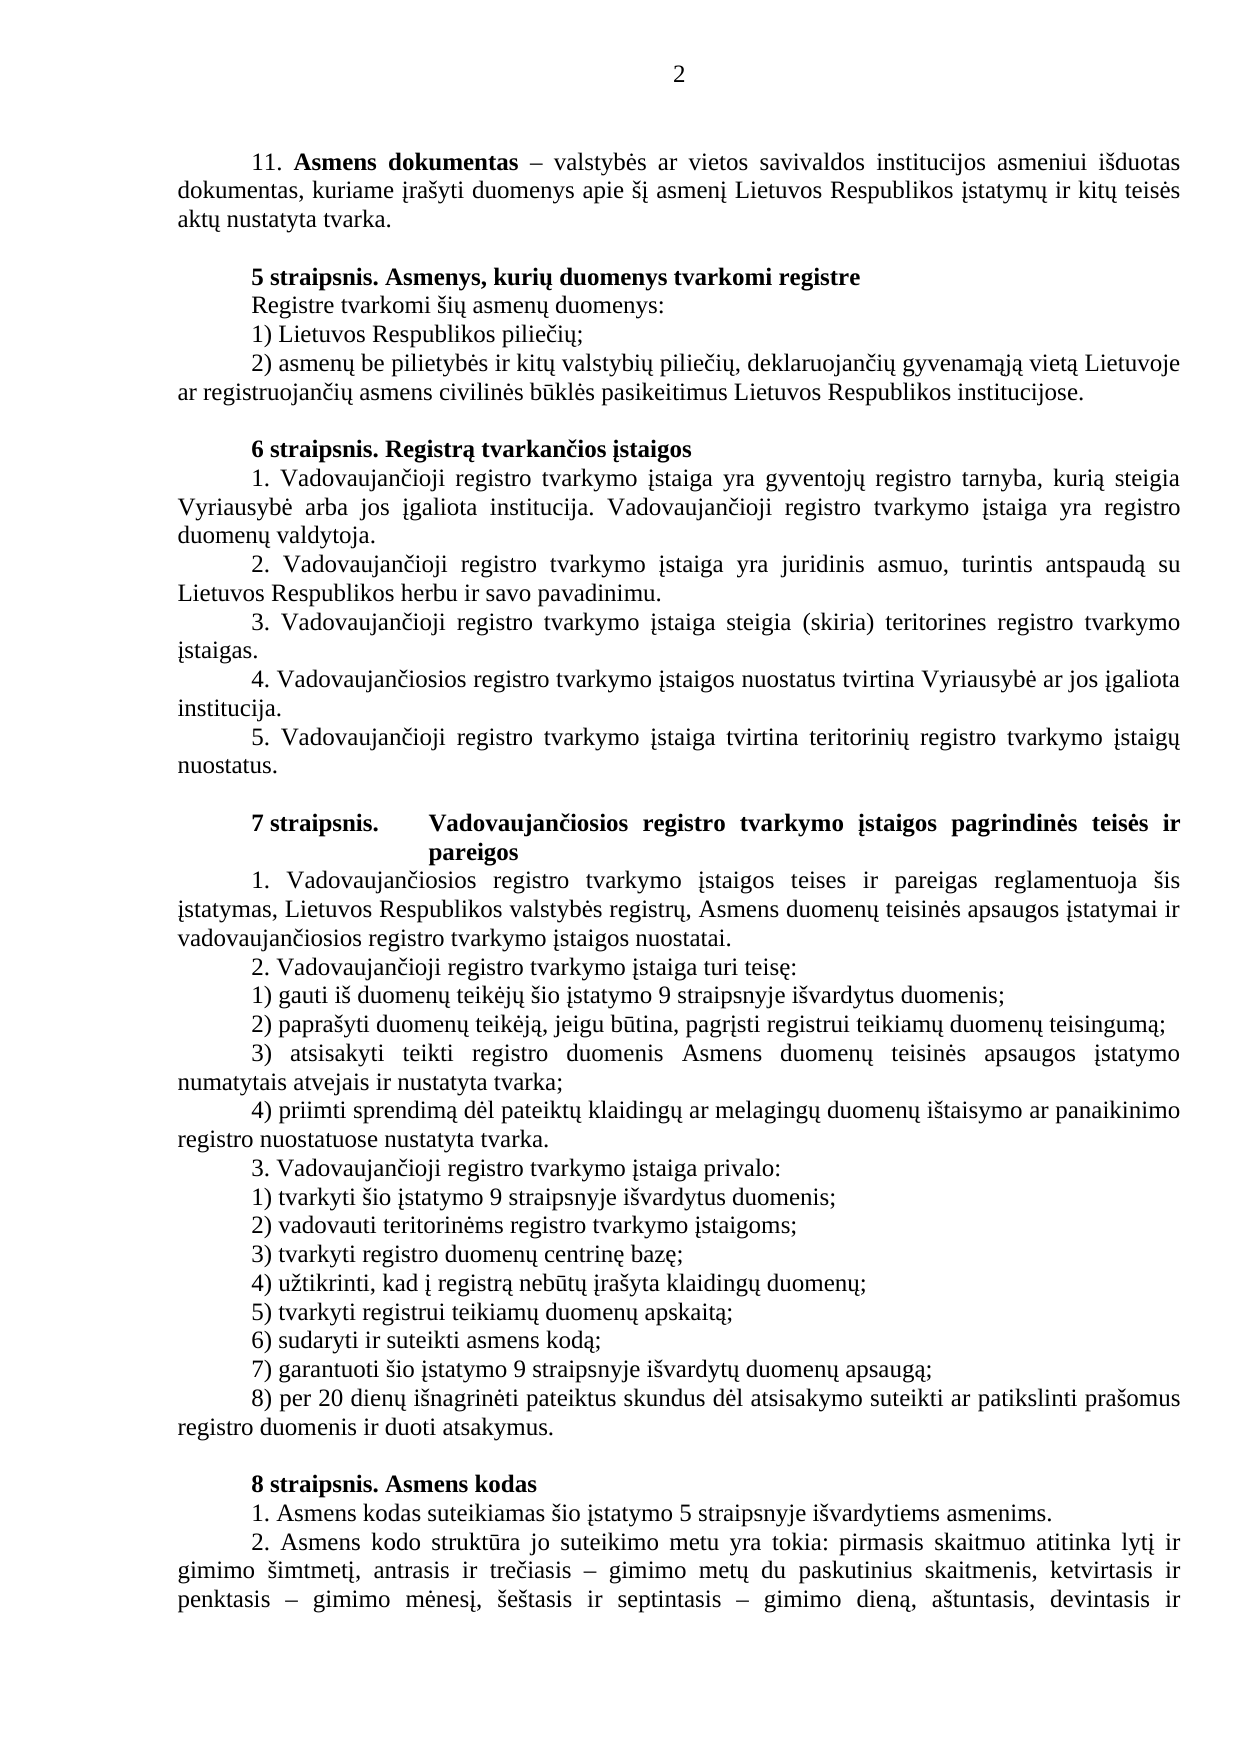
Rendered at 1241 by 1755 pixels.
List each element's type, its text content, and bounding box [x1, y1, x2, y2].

text 4. Vadovaujančiosios registro tvarkymo įstaigos nuostatus tvirtina Vyriausybė ar jos įgaliota institucija. [177, 664, 1181, 722]
text 8 straipsnis. Asmens kodas [177, 1469, 1181, 1498]
text 3. Vadovaujančioji registro tvarkymo įstaiga privalo: [177, 1153, 1181, 1182]
text 3. Vadovaujančioji registro tvarkymo įstaiga steigia (skiria) teritorines registro tvarkymo įstaigas. [177, 607, 1181, 664]
text 2. Vadovaujančioji registro tvarkymo įstaiga yra juridinis asmuo, turintis antspaudą su Lietuvos Respublikos herbu ir savo pavadinimu. [177, 549, 1181, 607]
text 2) asmenų be pilietybės ir kitų valstybių piliečių, deklaruojančių gyvenamąją vietą Lietuvoje ar registruojančių asmens civilinės būklės pasikeitimus Lietuvos Respublikos institucijose. [177, 348, 1181, 406]
text 2) vadovauti teritorinėms registro tvarkymo įstaigoms; [177, 1211, 1181, 1239]
text 1. Asmens kodas suteikiamas šio įstatymo 5 straipsnyje išvardytiems asmenims. [177, 1498, 1181, 1527]
text Registre tvarkomi šių asmenų duomenys: [177, 291, 1181, 319]
text 8) per 20 dienų išnagrinėti pateiktus skundus dėl atsisakymo suteikti ar patikslinti prašomus registro duomenis ir duoti atsakymus. [177, 1383, 1181, 1441]
text 2) paprašyti duomenų teikėją, jeigu būtina, pagrįsti registrui teikiamų duomenų teisingumą; [177, 1009, 1181, 1038]
text 7) garantuoti šio įstatymo 9 straipsnyje išvardytų duomenų apsaugą; [177, 1354, 1181, 1383]
text 5. Vadovaujančioji registro tvarkymo įstaiga tvirtina teritorinių registro tvarkymo įstaigų nuostatus. [177, 722, 1181, 779]
text 1) Lietuvos Respublikos piliečių; [177, 319, 1181, 348]
text 2. Vadovaujančioji registro tvarkymo įstaiga turi teisę: [177, 952, 1181, 981]
text 1) gauti iš duomenų teikėjų šio įstatymo 9 straipsnyje išvardytus duomenis; [177, 981, 1181, 1009]
text 1. Vadovaujančiosios registro tvarkymo įstaigos teises ir pareigas reglamentuoja šis įstatymas, Lietuvos Respublikos valstybės registrų, Asmens duomenų teisinės apsaugos įstatymai ir vadovaujančiosios registro tvarkymo įstaigos nuostatai. [177, 866, 1181, 952]
text 4) priimti sprendimą dėl pateiktų klaidingų ar melagingų duomenų ištaisymo ar panaikinimo registro nuostatuose nustatyta tvarka. [177, 1096, 1181, 1153]
text 6 straipsnis. Registrą tvarkančios įstaigos [177, 434, 1181, 463]
text 5) tvarkyti registrui teikiamų duomenų apskaitą; [177, 1297, 1181, 1326]
text 6) sudaryti ir suteikti asmens kodą; [177, 1326, 1181, 1354]
text 5 straipsnis. Asmenys, kurių duomenys tvarkomi registre [177, 262, 1181, 291]
text 3) tvarkyti registro duomenų centrinę bazę; [177, 1239, 1181, 1268]
text 2. Asmens kodo struktūra jo suteikimo metu yra tokia: pirmasis skaitmuo atitinka lytį ir gimimo šimtmetį, antrasis ir trečiasis – gimimo metų du paskutinius skaitmenis, ketvirtasis ir penktasis – gimimo mėnesį, šeštasis ir septintasis – gimimo dieną, aštuntasis, devintasis ir [177, 1527, 1181, 1613]
text 4) užtikrinti, kad į registrą nebūtų įrašyta klaidingų duomenų; [177, 1268, 1181, 1297]
text 7 straipsnis. Vadovaujančiosios registro tvarkymo įstaigos pagrindinės teisės ir pareigos [251, 808, 1181, 866]
text 1) tvarkyti šio įstatymo 9 straipsnyje išvardytus duomenis; [177, 1182, 1181, 1211]
text 1. Vadovaujančioji registro tvarkymo įstaiga yra gyventojų registro tarnyba, kurią steigia Vyriausybė arba jos įgaliota institucija. Vadovaujančioji registro tvarkymo įstaiga yra registro duomenų valdytoja. [177, 463, 1181, 549]
text 3) atsisakyti teikti registro duomenis Asmens duomenų teisinės apsaugos įstatymo numatytais atvejais ir nustatyta tvarka; [177, 1038, 1181, 1096]
text 11. Asmens dokumentas – valstybės ar vietos savivaldos institucijos asmeniui išduotas dokumentas, kuriame įrašyti duomenys apie šį asmenį Lietuvos Respublikos įstatymų ir kitų teisės aktų nustatyta tvarka. [177, 147, 1181, 233]
